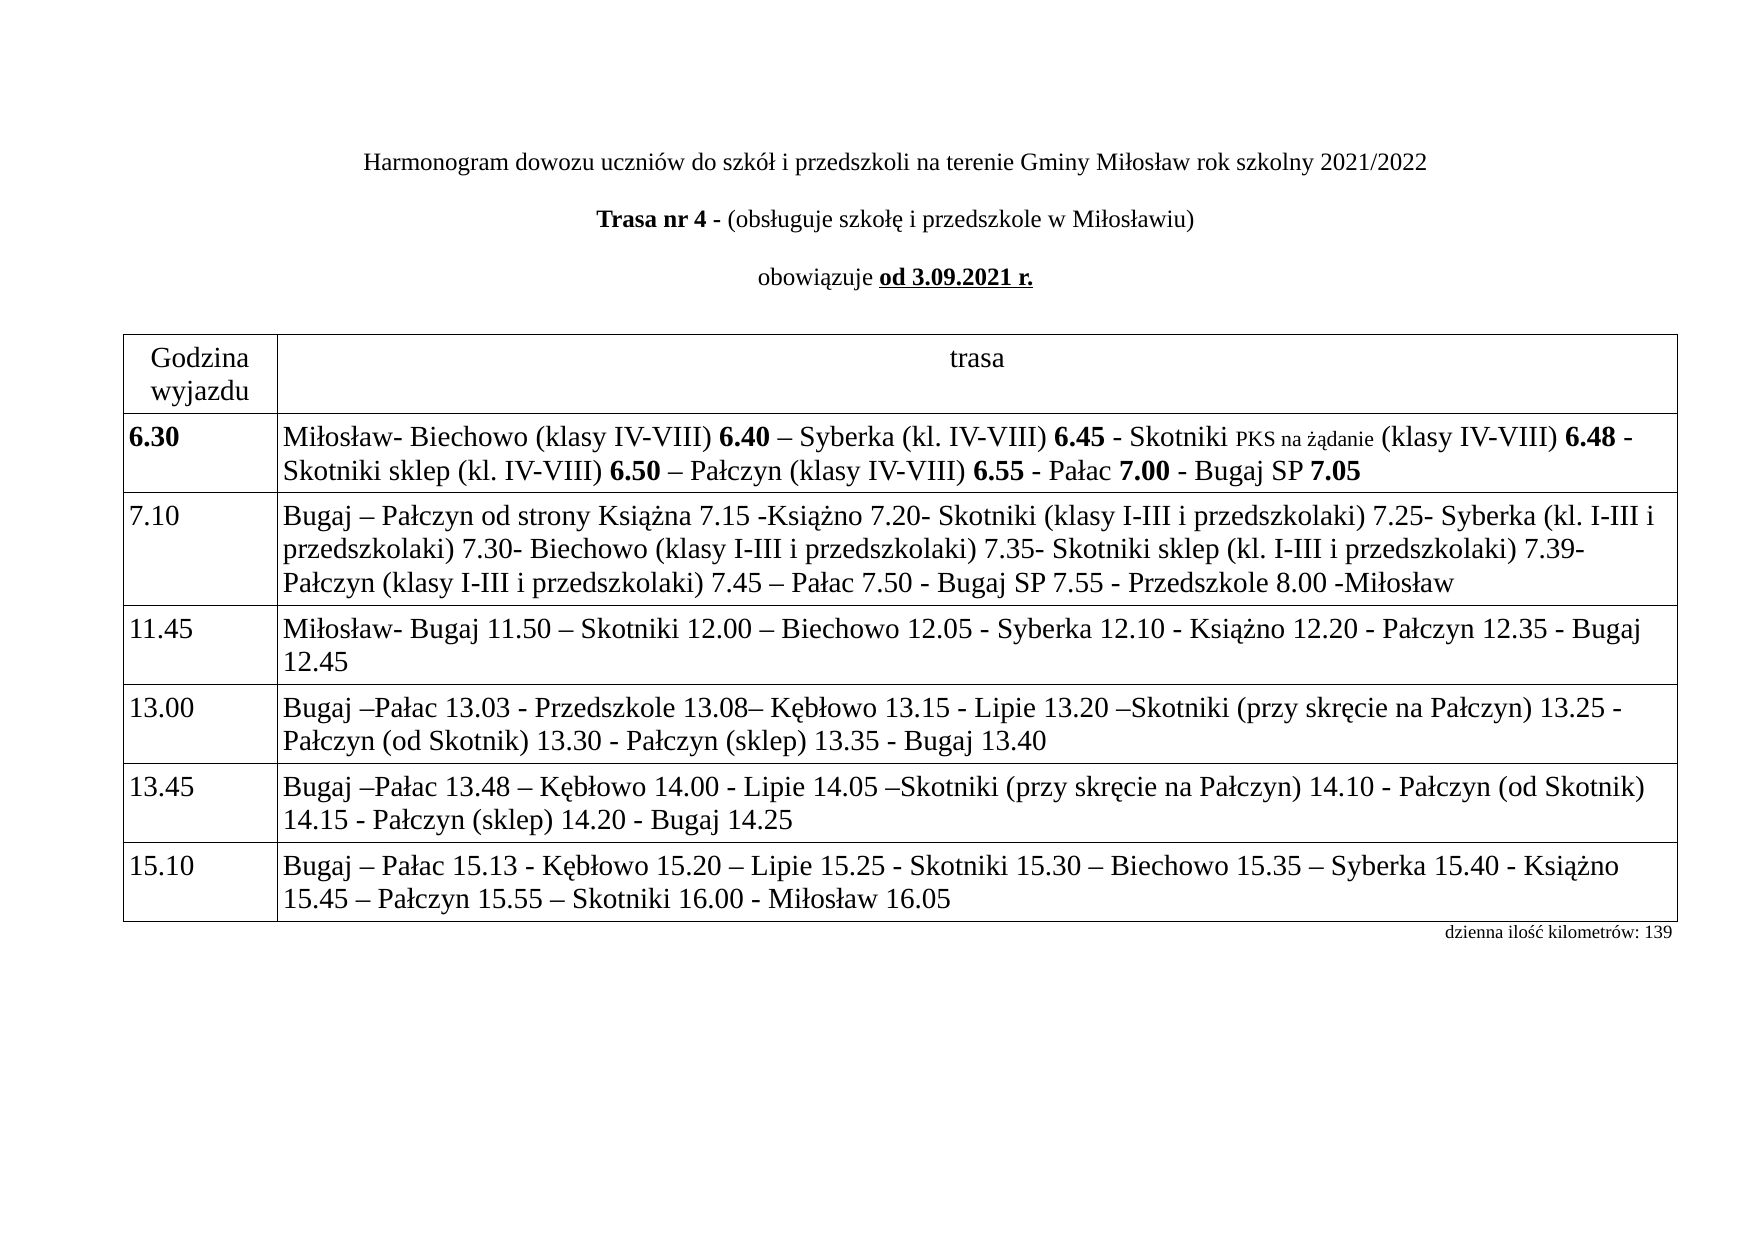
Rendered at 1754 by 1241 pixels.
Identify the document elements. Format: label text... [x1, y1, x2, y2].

table_cell Bugaj – Pałczyn od strony Książna 7.15 -Książno 7.20- Skotniki (klasy I-III i przedszkolaki) 7.25- Syberka (kl. I-III i przedszkolaki) 7.30- Biechowo (klasy I-III i przedszkolaki) 7.35- Skotniki sklep (kl. I-III i przedszkolaki) 7.39- Pałczyn (klasy I-III i przedszkolaki) 7.45 – Pałac 7.50 - Bugaj SP 7.55 - Przedszkole 8.00 -Miłosław [278, 493, 1677, 604]
text dzienna ilość kilometrów: 139 [118, 921, 1672, 943]
table_header Godzina wyjazdu [124, 335, 277, 413]
table_cell 11.45 [124, 606, 277, 683]
table_cell Miłosław- Bugaj 11.50 – Skotniki 12.00 – Biechowo 12.05 - Syberka 12.10 - Książno 12.20 - Pałczyn 12.35 - Bugaj 12.45 [278, 606, 1677, 683]
table_cell Bugaj –Pałac 13.03 - Przedszkole 13.08– Kębłowo 13.15 - Lipie 13.20 –Skotniki (przy skręcie na Pałczyn) 13.25 - Pałczyn (od Skotnik) 13.30 - Pałczyn (sklep) 13.35 - Bugaj 13.40 [278, 685, 1677, 763]
text obowiązuje od 3.09.2021 r. [118, 262, 1672, 291]
table_cell 13.00 [124, 685, 277, 763]
table_cell Bugaj – Pałac 15.13 - Kębłowo 15.20 – Lipie 15.25 - Skotniki 15.30 – Biechowo 15.35 – Syberka 15.40 - Książno 15.45 – Pałczyn 15.55 – Skotniki 16.00 - Miłosław 16.05 [278, 843, 1677, 921]
table_header trasa [278, 335, 1677, 413]
table_cell 13.45 [124, 764, 277, 842]
table_cell 15.10 [124, 843, 277, 921]
text Harmonogram dowozu uczniów do szkół i przedszkoli na terenie Gminy Miłosław rok szkolny 2021/2022 [118, 147, 1672, 176]
table_cell 7.10 [124, 493, 277, 604]
table_cell 6.30 [124, 414, 277, 492]
table_cell Miłosław- Biechowo (klasy IV-VIII) 6.40 – Syberka (kl. IV-VIII) 6.45 - Skotniki PKS na żądanie (klasy IV-VIII) 6.48 - Skotniki sklep (kl. IV-VIII) 6.50 – Pałczyn (klasy IV-VIII) 6.55 - Pałac 7.00 - Bugaj SP 7.05 [278, 414, 1677, 492]
text Trasa nr 4 - (obsługuje szkołę i przedszkole w Miłosławiu) [118, 204, 1672, 233]
table_cell Bugaj –Pałac 13.48 – Kębłowo 14.00 - Lipie 14.05 –Skotniki (przy skręcie na Pałczyn) 14.10 - Pałczyn (od Skotnik) 14.15 - Pałczyn (sklep) 14.20 - Bugaj 14.25 [278, 764, 1677, 842]
